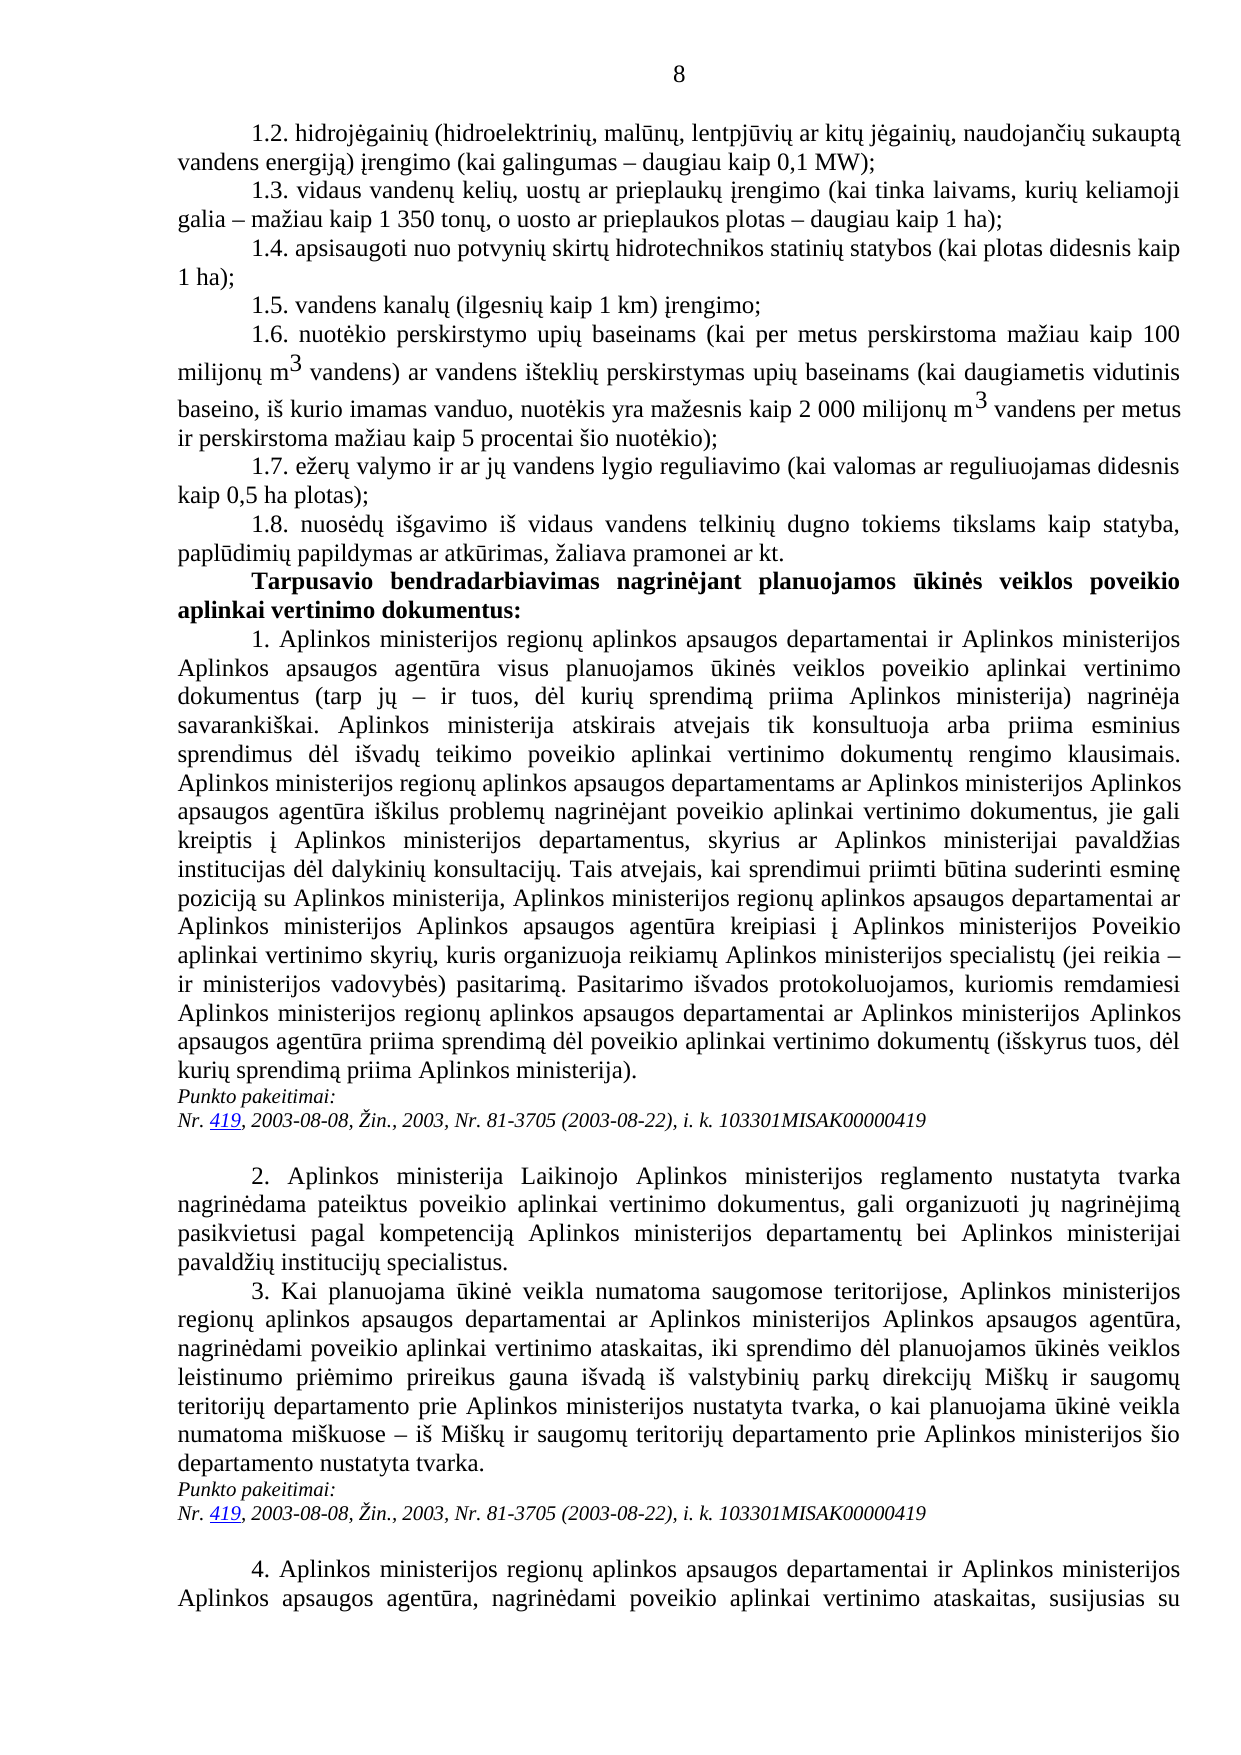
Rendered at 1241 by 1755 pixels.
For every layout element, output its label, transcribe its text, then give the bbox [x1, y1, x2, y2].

text 1.4. apsisaugoti nuo potvynių skirtų hidrotechnikos statinių statybos (kai plotas didesnis kaip 1 ha); [177, 233, 1181, 291]
text Nr. 419, 2003-08-08, Žin., 2003, Nr. 81-3705 (2003-08-22), i. k. 103301MISAK00000419 [177, 1108, 1181, 1132]
text Tarpusavio bendradarbiavimas nagrinėjant planuojamos ūkinės veiklos poveikio aplinkai vertinimo dokumentus: [177, 566, 1181, 624]
text 1.3. vidaus vandenų kelių, uostų ar prieplaukų įrengimo (kai tinka laivams, kurių keliamoji galia – mažiau kaip 1 350 tonų, o uosto ar prieplaukos plotas – daugiau kaip 1 ha); [177, 176, 1181, 233]
text 1.7. ežerų valymo ir ar jų vandens lygio reguliavimo (kai valomas ar reguliuojamas didesnis kaip 0,5 ha plotas); [177, 451, 1181, 509]
text 1. Aplinkos ministerijos regionų aplinkos apsaugos departamentai ir Aplinkos ministerijos Aplinkos apsaugos agentūra visus planuojamos ūkinės veiklos poveikio aplinkai vertinimo dokumentus (tarp jų – ir tuos, dėl kurių sprendimą priima Aplinkos ministerija) nagrinėja savarankiškai. Aplinkos ministerija atskirais atvejais tik konsultuoja arba priima esminius sprendimus dėl išvadų teikimo poveikio aplinkai vertinimo dokumentų rengimo klausimais. Aplinkos ministerijos regionų aplinkos apsaugos departamentams ar Aplinkos ministerijos Aplinkos apsaugos agentūra iškilus problemų nagrinėjant poveikio aplinkai vertinimo dokumentus, jie gali kreiptis į Aplinkos ministerijos departamentus, skyrius ar Aplinkos ministerijai pavaldžias institucijas dėl dalykinių konsultacijų. Tais atvejais, kai sprendimui priimti būtina suderinti esminę poziciją su Aplinkos ministerija, Aplinkos ministerijos regionų aplinkos apsaugos departamentai ar Aplinkos ministerijos Aplinkos apsaugos agentūra kreipiasi į Aplinkos ministerijos Poveikio aplinkai vertinimo skyrių, kuris organizuoja reikiamų Aplinkos ministerijos specialistų (jei reikia – ir ministerijos vadovybės) pasitarimą. Pasitarimo išvados protokoluojamos, kuriomis remdamiesi Aplinkos ministerijos regionų aplinkos apsaugos departamentai ar Aplinkos ministerijos Aplinkos apsaugos agentūra priima sprendimą dėl poveikio aplinkai vertinimo dokumentų (išskyrus tuos, dėl kurių sprendimą priima Aplinkos ministerija). [177, 624, 1181, 1084]
text 4. Aplinkos ministerijos regionų aplinkos apsaugos departamentai ir Aplinkos ministerijos Aplinkos apsaugos agentūra, nagrinėdami poveikio aplinkai vertinimo ataskaitas, susijusias su [177, 1554, 1181, 1611]
text 1.6. nuotėkio perskirstymo upių baseinams (kai per metus perskirstoma mažiau kaip 100 milijonų m3 vandens) ar vandens išteklių perskirstymas upių baseinams (kai daugiametis vidutinis baseino, iš kurio imamas vanduo, nuotėkis yra mažesnis kaip 2 000 milijonų m3 vandens per metus ir perskirstoma mažiau kaip 5 procentai šio nuotėkio); [177, 319, 1181, 451]
text Punkto pakeitimai: [177, 1084, 1181, 1108]
text 1.5. vandens kanalų (ilgesnių kaip 1 km) įrengimo; [177, 291, 1181, 319]
text Punkto pakeitimai: [177, 1477, 1181, 1501]
text 2. Aplinkos ministerija Laikinojo Aplinkos ministerijos reglamento nustatyta tvarka nagrinėdama pateiktus poveikio aplinkai vertinimo dokumentus, gali organizuoti jų nagrinėjimą pasikvietusi pagal kompetenciją Aplinkos ministerijos departamentų bei Aplinkos ministerijai pavaldžių institucijų specialistus. [177, 1161, 1181, 1276]
text 1.8. nuosėdų išgavimo iš vidaus vandens telkinių dugno tokiems tikslams kaip statyba, paplūdimių papildymas ar atkūrimas, žaliava pramonei ar kt. [177, 509, 1181, 566]
text Nr. 419, 2003-08-08, Žin., 2003, Nr. 81-3705 (2003-08-22), i. k. 103301MISAK00000419 [177, 1501, 1181, 1525]
text 3. Kai planuojama ūkinė veikla numatoma saugomose teritorijose, Aplinkos ministerijos regionų aplinkos apsaugos departamentai ar Aplinkos ministerijos Aplinkos apsaugos agentūra, nagrinėdami poveikio aplinkai vertinimo ataskaitas, iki sprendimo dėl planuojamos ūkinės veiklos leistinumo priėmimo prireikus gauna išvadą iš valstybinių parkų direkcijų Miškų ir saugomų teritorijų departamento prie Aplinkos ministerijos nustatyta tvarka, o kai planuojama ūkinė veikla numatoma miškuose – iš Miškų ir saugomų teritorijų departamento prie Aplinkos ministerijos šio departamento nustatyta tvarka. [177, 1276, 1181, 1477]
text 1.2. hidrojėgainių (hidroelektrinių, malūnų, lentpjūvių ar kitų jėgainių, naudojančių sukauptą vandens energiją) įrengimo (kai galingumas – daugiau kaip 0,1 MW); [177, 118, 1181, 176]
